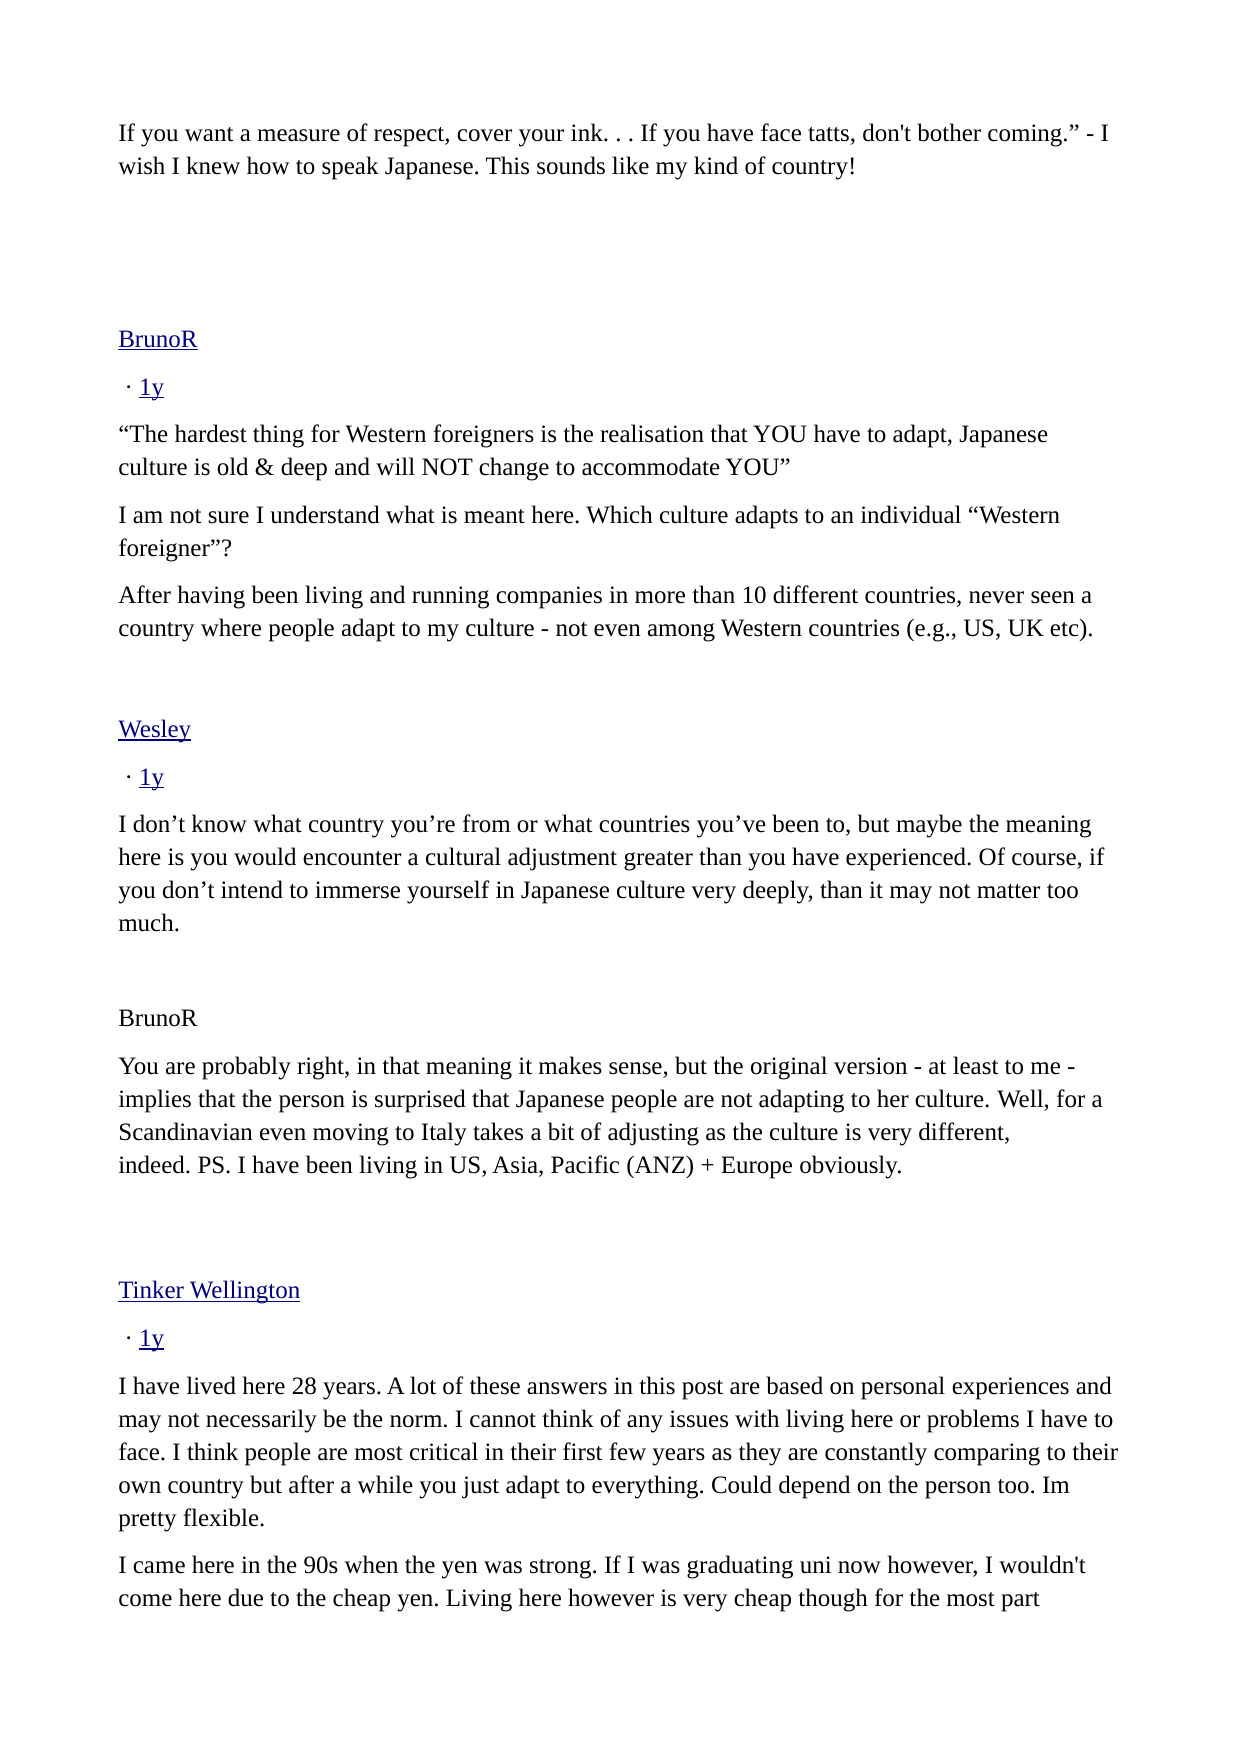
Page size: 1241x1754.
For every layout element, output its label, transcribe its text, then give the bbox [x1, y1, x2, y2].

text BrunoR [118, 1003, 1122, 1032]
text · 1y [118, 372, 1122, 400]
text After having been living and running companies in more than 10 different countries, never seen a country where people adapt to my culture - not even among Western countries (e.g., US, UK etc). [118, 580, 1122, 642]
text You are probably right, in that meaning it makes sense, but the original version - at least to me - implies that the person is surprised that Japanese people are not adapting to her culture. Well, for a Scandinavian even moving to Italy takes a bit of adjusting as the culture is very different, indeed. PS. I have been living in US, Asia, Pacific (ANZ) + Europe obviously. [118, 1051, 1122, 1178]
text Wesley [118, 714, 1122, 743]
text Tinker Wellington [118, 1276, 1122, 1304]
text · 1y [118, 762, 1122, 791]
text I don’t know what country you’re from or what countries you’ve been to, but maybe the meaning here is you would encounter a cultural adjustment greater than you have experienced. Of course, if you don’t intend to immerse yourself in Japanese culture very deeply, than it may not matter too much. [118, 809, 1122, 937]
text I am not sure I understand what is meant here. Which culture adapts to an individual “Western foreigner”? [118, 500, 1122, 562]
text “The hardest thing for Western foreigners is the realisation that YOU have to adapt, Japanese culture is old & deep and will NOT change to accommodate YOU” [118, 419, 1122, 481]
text BrunoR [118, 324, 1122, 353]
text · 1y [118, 1323, 1122, 1352]
text I came here in the 90s when the yen was strong. If I was graduating uni now however, I wouldn't come here due to the cheap yen. Living here however is very cheap though for the most part [118, 1551, 1122, 1612]
text I have lived here 28 years. A lot of these answers in this post are based on personal experiences and may not necessarily be the norm. I cannot think of any issues with living here or problems I have to face. I think people are most critical in their first few years as they are constantly comparing to their own country but after a while you just adapt to everything. Could depend on the person too. Im pretty flexible. [118, 1371, 1122, 1532]
text If you want a measure of respect, cover your ink. . . If you have face tatts, don't bother coming.” - I wish I knew how to speak Japanese. This sounds like my kind of country! [118, 118, 1122, 180]
